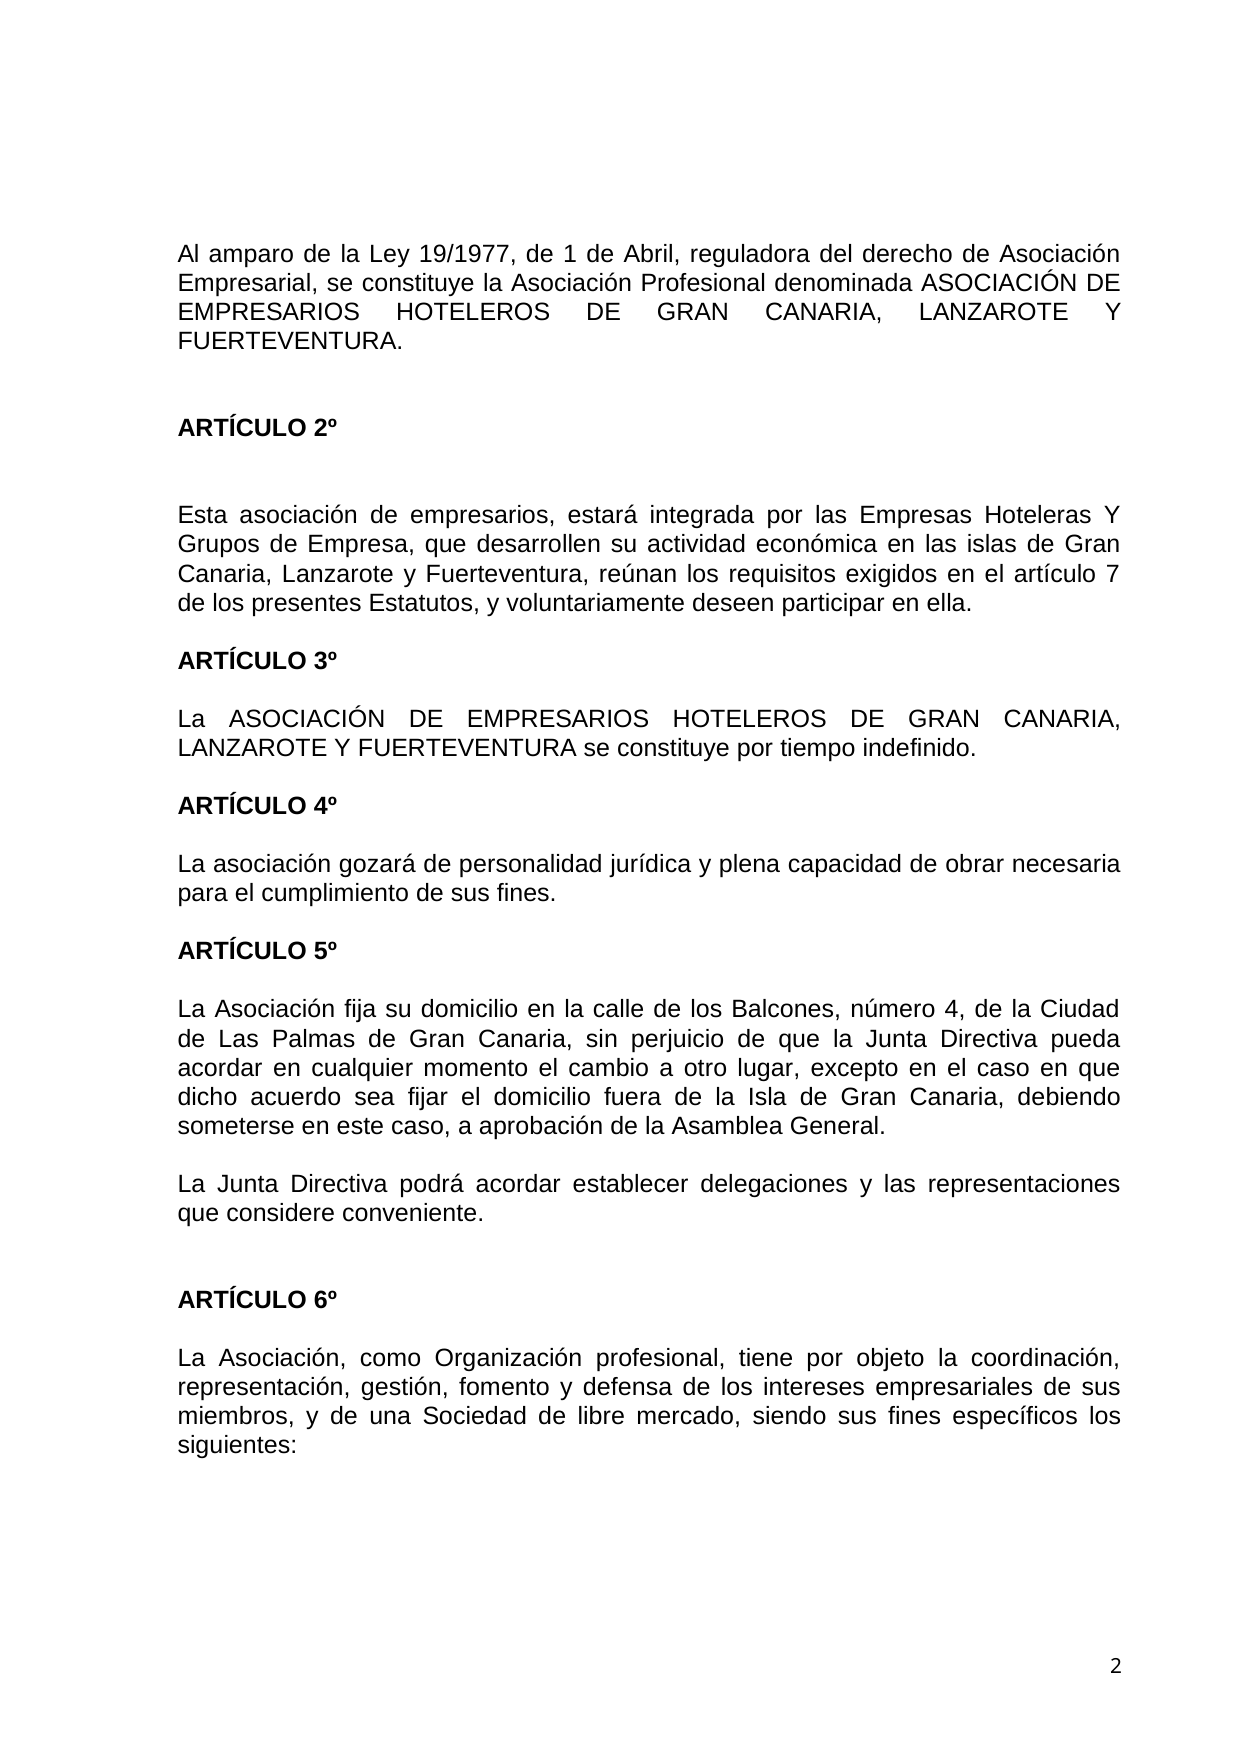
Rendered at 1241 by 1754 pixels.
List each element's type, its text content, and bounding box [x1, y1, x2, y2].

text ARTÍCULO 3º [177, 646, 1122, 675]
text ARTÍCULO 6º [177, 1285, 1122, 1314]
text ARTÍCULO 2º [177, 413, 1122, 442]
text La ASOCIACIÓN DE EMPRESARIOS HOTELEROS DE GRAN CANARIA, LANZAROTE Y FUERTEVENTURA se constituye por tiempo indefinido. [177, 704, 1122, 762]
text ARTÍCULO 5º [177, 936, 1122, 965]
text La Junta Directiva podrá acordar establecer delegaciones y las representaciones que considere conveniente. [177, 1169, 1122, 1227]
text La Asociación fija su domicilio en la calle de los Balcones, número 4, de la Ciudad de Las Palmas de Gran Canaria, sin perjuicio de que la Junta Directiva pueda acordar en cualquier momento el cambio a otro lugar, excepto en el caso en que dicho acuerdo sea fijar el domicilio fuera de la Isla de Gran Canaria, debiendo someterse en este caso, a aprobación de la Asamblea General. [177, 994, 1122, 1140]
text La Asociación, como Organización profesional, tiene por objeto la coordinación, representación, gestión, fomento y defensa de los intereses empresariales de sus miembros, y de una Sociedad de libre mercado, siendo sus fines específicos los siguientes: [177, 1343, 1122, 1459]
text La asociación gozará de personalidad jurídica y plena capacidad de obrar necesaria para el cumplimiento de sus fines. [177, 849, 1122, 907]
text Al amparo de la Ley 19/1977, de 1 de Abril, reguladora del derecho de Asociación Empresarial, se constituye la Asociación Profesional denominada ASOCIACIÓN DE EMPRESARIOS HOTELEROS DE GRAN CANARIA, LANZAROTE Y FUERTEVENTURA. [177, 239, 1122, 355]
text Esta asociación de empresarios, estará integrada por las Empresas Hoteleras Y Grupos de Empresa, que desarrollen su actividad económica en las islas de Gran Canaria, Lanzarote y Fuerteventura, reúnan los requisitos exigidos en el artículo 7 de los presentes Estatutos, y voluntariamente deseen participar en ella. [177, 500, 1122, 617]
text ARTÍCULO 4º [177, 791, 1122, 820]
